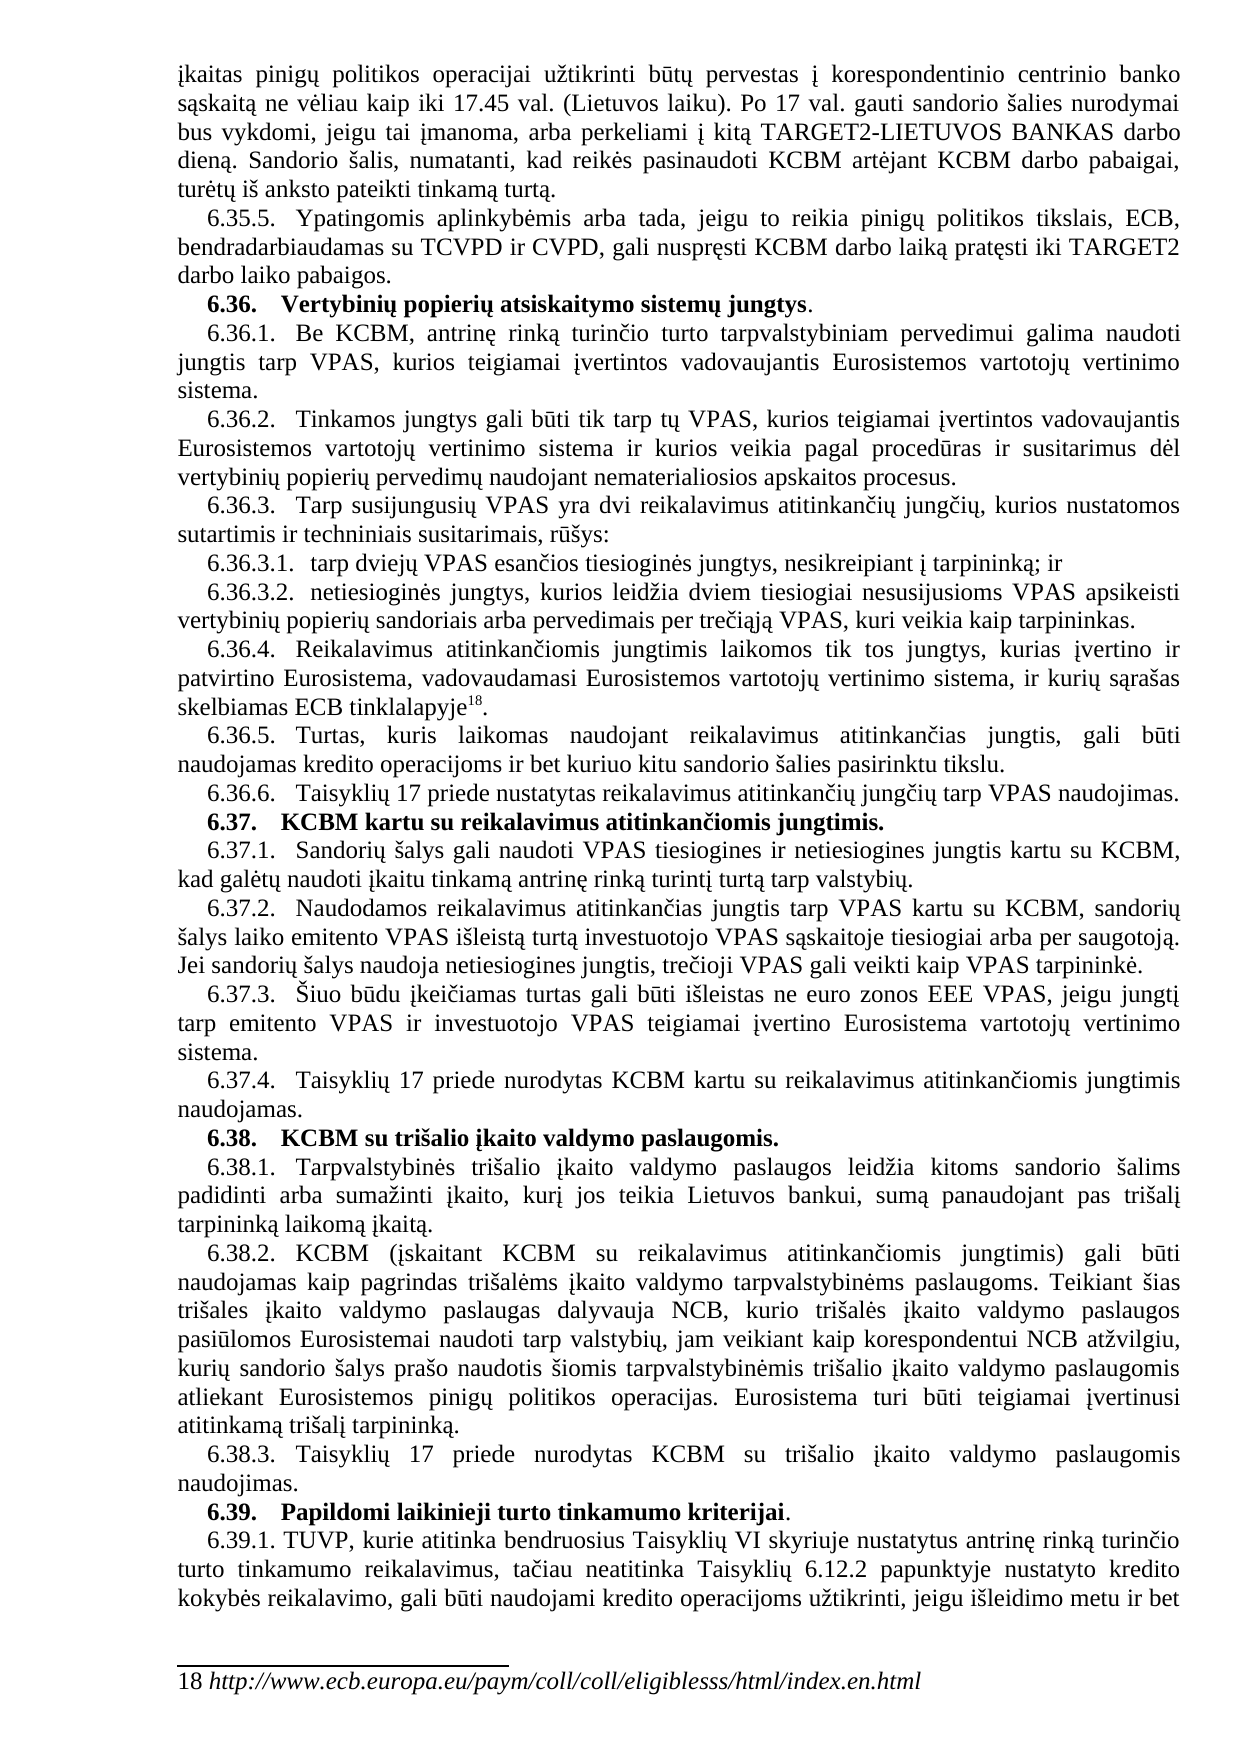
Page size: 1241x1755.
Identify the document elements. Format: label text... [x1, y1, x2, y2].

text 6.38.2. KCBM (įskaitant KCBM su reikalavimus atitinkančiomis jungtimis) gali būti naudojamas kaip pagrindas trišalėms įkaito valdymo tarpvalstybinėms paslaugoms. Teikiant šias trišales įkaito valdymo paslaugas dalyvauja NCB, kurio trišalės įkaito valdymo paslaugos pasiūlomos Eurosistemai naudoti tarp valstybių, jam veikiant kaip korespondentui NCB atžvilgiu, kurių sandorio šalys prašo naudotis šiomis tarpvalstybinėmis trišalio įkaito valdymo paslaugomis atliekant Eurosistemos pinigų politikos operacijas. Eurosistema turi būti teigiamai įvertinusi atitinkamą trišalį tarpininką. [177, 1238, 1181, 1439]
text 6.38. KCBM su trišalio įkaito valdymo paslaugomis. [177, 1123, 1181, 1152]
text 6.39.1. TUVP, kurie atitinka bendruosius Taisyklių VI skyriuje nustatytus antrinę rinką turinčio turto tinkamumo reikalavimus, tačiau neatitinka Taisyklių 6.12.2 papunktyje nustatyto kredito kokybės reikalavimo, gali būti naudojami kredito operacijoms užtikrinti, jeigu išleidimo metu ir bet [177, 1525, 1181, 1612]
text 6.36.5. Turtas, kuris laikomas naudojant reikalavimus atitinkančias jungtis, gali būti naudojamas kredito operacijoms ir bet kuriuo kitu sandorio šalies pasirinktu tikslu. [177, 720, 1181, 778]
text 6.38.1. Tarpvalstybinės trišalio įkaito valdymo paslaugos leidžia kitoms sandorio šalims padidinti arba sumažinti įkaito, kurį jos teikia Lietuvos bankui, sumą panaudojant pas trišalį tarpininką laikomą įkaitą. [177, 1152, 1181, 1238]
text įkaitas pinigų politikos operacijai užtikrinti būtų pervestas į korespondentinio centrinio banko sąskaitą ne vėliau kaip iki 17.45 val. (Lietuvos laiku). Po 17 val. gauti sandorio šalies nurodymai bus vykdomi, jeigu tai įmanoma, arba perkeliami į kitą TARGET2-LIETUVOS BANKAS darbo dieną. Sandorio šalis, numatanti, kad reikės pasinaudoti KCBM artėjant KCBM darbo pabaigai, turėtų iš anksto pateikti tinkamą turtą. [177, 59, 1181, 203]
text 6.36.1. Be KCBM, antrinę rinką turinčio turto tarpvalstybiniam pervedimui galima naudoti jungtis tarp VPAS, kurios teigiamai įvertintos vadovaujantis Eurosistemos vartotojų vertinimo sistema. [177, 318, 1181, 404]
text http://www.ecb.europa.eu/paym/coll/coll/eligiblesss/html/index.en.html [177, 1666, 1181, 1695]
text 6.36.2. Tinkamos jungtys gali būti tik tarp tų VPAS, kurios teigiamai įvertintos vadovaujantis Eurosistemos vartotojų vertinimo sistema ir kurios veikia pagal procedūras ir susitarimus dėl vertybinių popierių pervedimų naudojant nematerialiosios apskaitos procesus. [177, 404, 1181, 490]
text 6.36.4. Reikalavimus atitinkančiomis jungtimis laikomos tik tos jungtys, kurias įvertino ir patvirtino Eurosistema, vadovaudamasi Eurosistemos vartotojų vertinimo sistema, ir kurių sąrašas skelbiamas ECB tinklalapyje. [177, 634, 1181, 720]
text 6.37.4. Taisyklių 17 priede nurodytas KCBM kartu su reikalavimus atitinkančiomis jungtimis naudojamas. [177, 1065, 1181, 1123]
text 6.39. Papildomi laikinieji turto tinkamumo kriterijai. [177, 1497, 1181, 1525]
text 6.36.3.2. netiesioginės jungtys, kurios leidžia dviem tiesiogiai nesusijusioms VPAS apsikeisti vertybinių popierių sandoriais arba pervedimais per trečiąją VPAS, kuri veikia kaip tarpininkas. [177, 577, 1181, 634]
text 6.36.3.1. tarp dviejų VPAS esančios tiesioginės jungtys, nesikreipiant į tarpininką; ir [177, 548, 1181, 577]
text 6.37.2. Naudodamos reikalavimus atitinkančias jungtis tarp VPAS kartu su KCBM, sandorių šalys laiko emitento VPAS išleistą turtą investuotojo VPAS sąskaitoje tiesiogiai arba per saugotoją. Jei sandorių šalys naudoja netiesiogines jungtis, trečioji VPAS gali veikti kaip VPAS tarpininkė. [177, 893, 1181, 979]
text 6.36. Vertybinių popierių atsiskaitymo sistemų jungtys. [177, 289, 1181, 318]
text 6.38.3. Taisyklių 17 priede nurodytas KCBM su trišalio įkaito valdymo paslaugomis naudojimas. [177, 1439, 1181, 1497]
text 6.37. KCBM kartu su reikalavimus atitinkančiomis jungtimis. [177, 807, 1181, 835]
text 6.36.6. Taisyklių 17 priede nustatytas reikalavimus atitinkančių jungčių tarp VPAS naudojimas. [177, 778, 1181, 807]
text 6.35.5. Ypatingomis aplinkybėmis arba tada, jeigu to reikia pinigų politikos tikslais, ECB, bendradarbiaudamas su TCVPD ir CVPD, gali nuspręsti KCBM darbo laiką pratęsti iki TARGET2 darbo laiko pabaigos. [177, 203, 1181, 289]
text 6.37.1. Sandorių šalys gali naudoti VPAS tiesiogines ir netiesiogines jungtis kartu su KCBM, kad galėtų naudoti įkaitu tinkamą antrinę rinką turintį turtą tarp valstybių. [177, 835, 1181, 893]
text 6.37.3. Šiuo būdu įkeičiamas turtas gali būti išleistas ne euro zonos EEE VPAS, jeigu jungtį tarp emitento VPAS ir investuotojo VPAS teigiamai įvertino Eurosistema vartotojų vertinimo sistema. [177, 979, 1181, 1065]
text 6.36.3. Tarp susijungusių VPAS yra dvi reikalavimus atitinkančių jungčių, kurios nustatomos sutartimis ir techniniais susitarimais, rūšys: [177, 490, 1181, 548]
